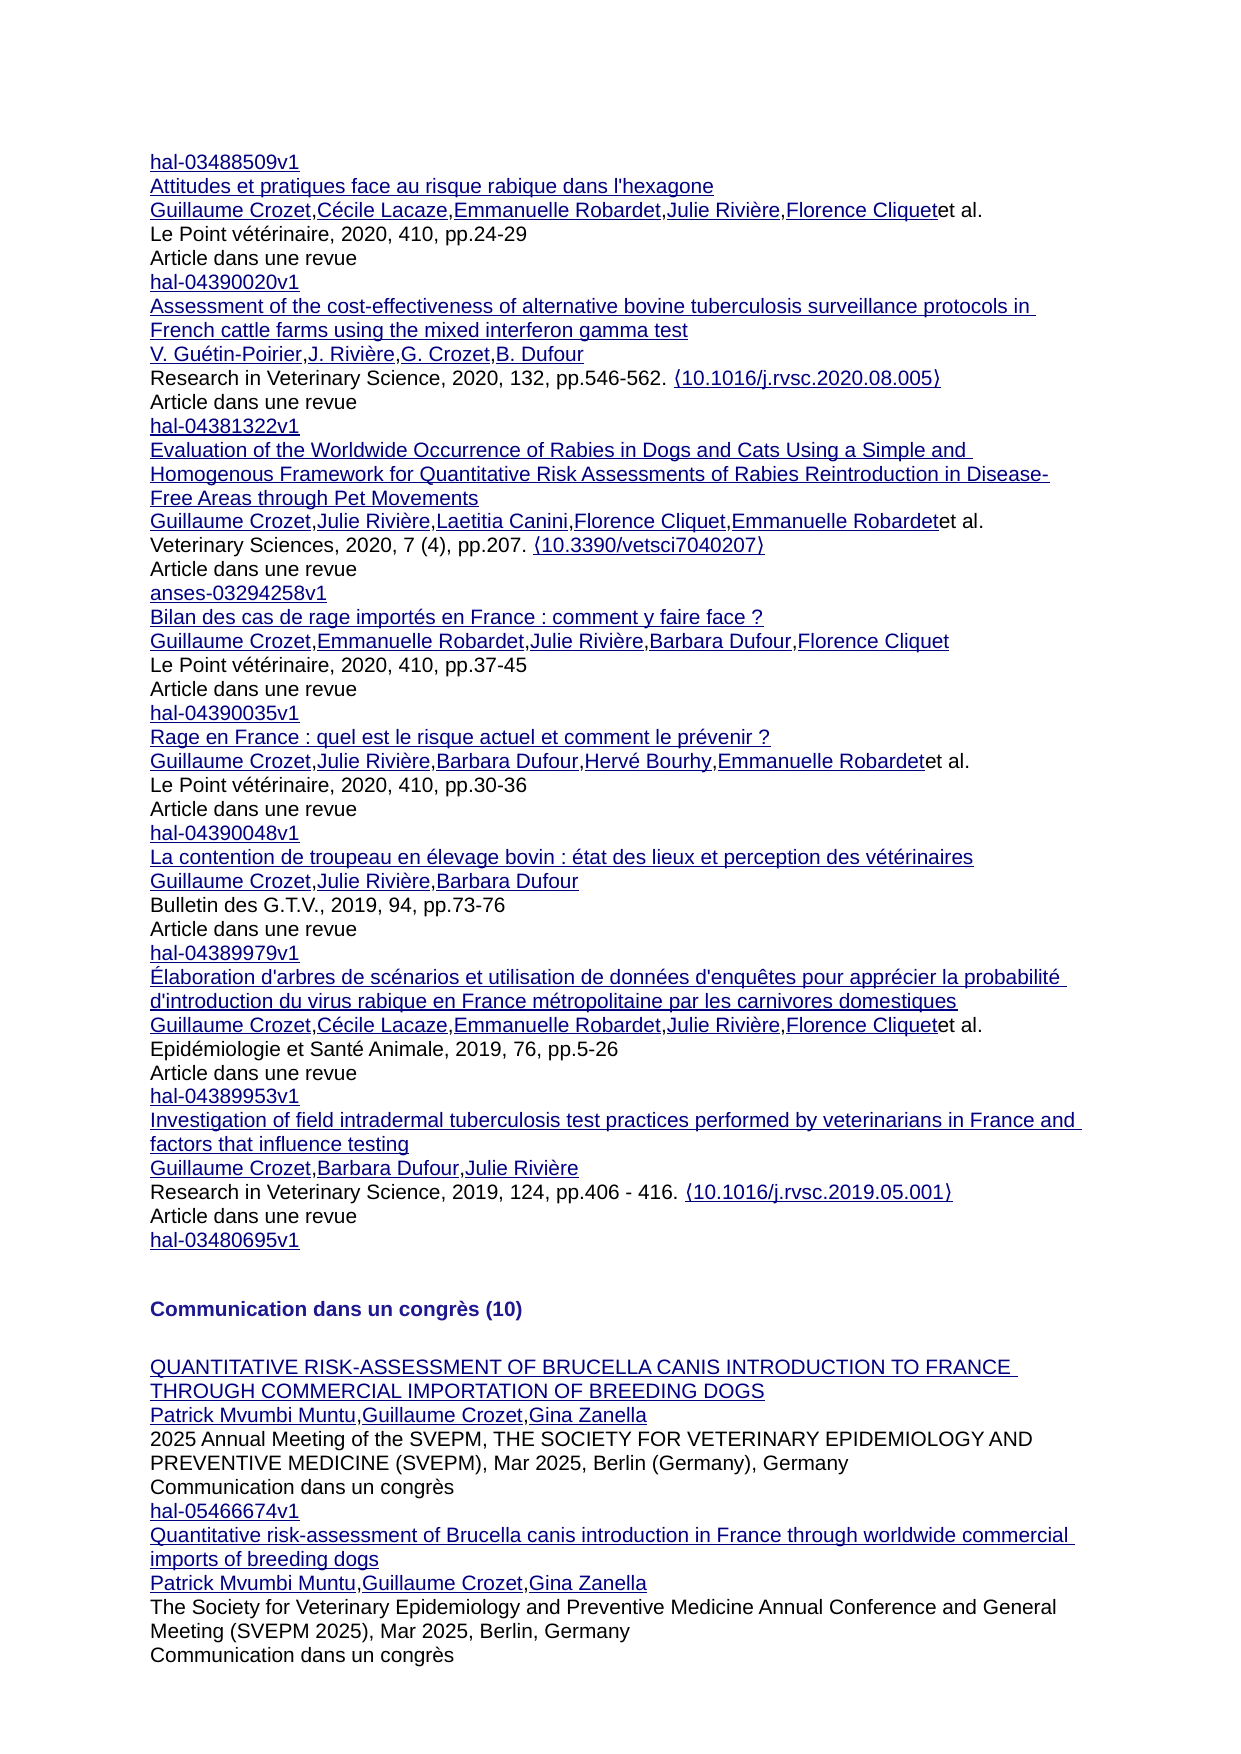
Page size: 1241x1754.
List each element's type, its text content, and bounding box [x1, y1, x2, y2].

table_cell Bilan des cas de rage importés en France : comment y faire face ? Guillaume Crozet,Emmanuelle Robardet,Julie Rivière,Barbara Dufour,Florence Cliquet Le Point vétérinaire, 2020, 410, pp.37-45 Article dans une revue hal-04390035v1 [150, 605, 1090, 725]
table_cell Assessment of the cost-effectiveness of alternative bovine tuberculosis surveillance protocols in French cattle farms using the mixed interferon gamma test V. Guétin-Poirier,J. Rivière,G. Crozet,B. Dufour Research in Veterinary Science, 2020, 132, pp.546-562. ⟨10.1016/j.rvsc.2020.08.005⟩ Article dans une revue hal-04381322v1 [150, 294, 1090, 437]
table_cell Attitudes et pratiques face au risque rabique dans l'hexagone Guillaume Crozet,Cécile Lacaze,Emmanuelle Robardet,Julie Rivière,Florence Cliquetet al. Le Point vétérinaire, 2020, 410, pp.24-29 Article dans une revue hal-04390020v1 [150, 174, 1090, 294]
table_cell hal-03488509v1 [150, 150, 1090, 174]
table_cell Evaluation of the Worldwide Occurrence of Rabies in Dogs and Cats Using a Simple and Homogenous Framework for Quantitative Risk Assessments of Rabies Reintroduction in Disease-Free Areas through Pet Movements Guillaume Crozet,Julie Rivière,Laetitia Canini,Florence Cliquet,Emmanuelle Robardetet al. Veterinary Sciences, 2020, 7 (4), pp.207. ⟨10.3390/vetsci7040207⟩ Article dans une revue anses-03294258v1 [150, 438, 1090, 605]
table_header QUANTITATIVE RISK-ASSESSMENT OF BRUCELLA CANIS INTRODUCTION TO FRANCE THROUGH COMMERCIAL IMPORTATION OF BREEDING DOGS Patrick Mvumbi Muntu,Guillaume Crozet,Gina Zanella 2025 Annual Meeting of the SVEPM, THE SOCIETY FOR VETERINARY EPIDEMIOLOGY AND PREVENTIVE MEDICINE (SVEPM), Mar 2025, Berlin (Germany), Germany Communication dans un congrès hal-05466674v1 [150, 1355, 1090, 1523]
table_cell Quantitative risk-assessment of Brucella canis introduction in France through worldwide commercial imports of breeding dogs Patrick Mvumbi Muntu,Guillaume Crozet,Gina Zanella The Society for Veterinary Epidemiology and Preventive Medicine Annual Conference and General Meeting (SVEPM 2025), Mar 2025, Berlin, Germany Communication dans un congrès [150, 1523, 1090, 1667]
table_cell Rage en France : quel est le risque actuel et comment le prévenir ? Guillaume Crozet,Julie Rivière,Barbara Dufour,Hervé Bourhy,Emmanuelle Robardetet al. Le Point vétérinaire, 2020, 410, pp.30-36 Article dans une revue hal-04390048v1 [150, 725, 1090, 845]
table_cell Élaboration d'arbres de scénarios et utilisation de données d'enquêtes pour apprécier la probabilité d'introduction du virus rabique en France métropolitaine par les carnivores domestiques Guillaume Crozet,Cécile Lacaze,Emmanuelle Robardet,Julie Rivière,Florence Cliquetet al. Epidémiologie et Santé Animale, 2019, 76, pp.5-26 Article dans une revue hal-04389953v1 [150, 965, 1090, 1108]
table_cell La contention de troupeau en élevage bovin : état des lieux et perception des vétérinaires Guillaume Crozet,Julie Rivière,Barbara Dufour Bulletin des G.T.V., 2019, 94, pp.73-76 Article dans une revue hal-04389979v1 [150, 845, 1090, 964]
subtitle Communication dans un congrès (10) [150, 1297, 1090, 1321]
table_cell Investigation of field intradermal tuberculosis test practices performed by veterinarians in France and factors that influence testing Guillaume Crozet,Barbara Dufour,Julie Rivière Research in Veterinary Science, 2019, 124, pp.406 - 416. ⟨10.1016/j.rvsc.2019.05.001⟩ Article dans une revue hal-03480695v1 [150, 1108, 1090, 1252]
